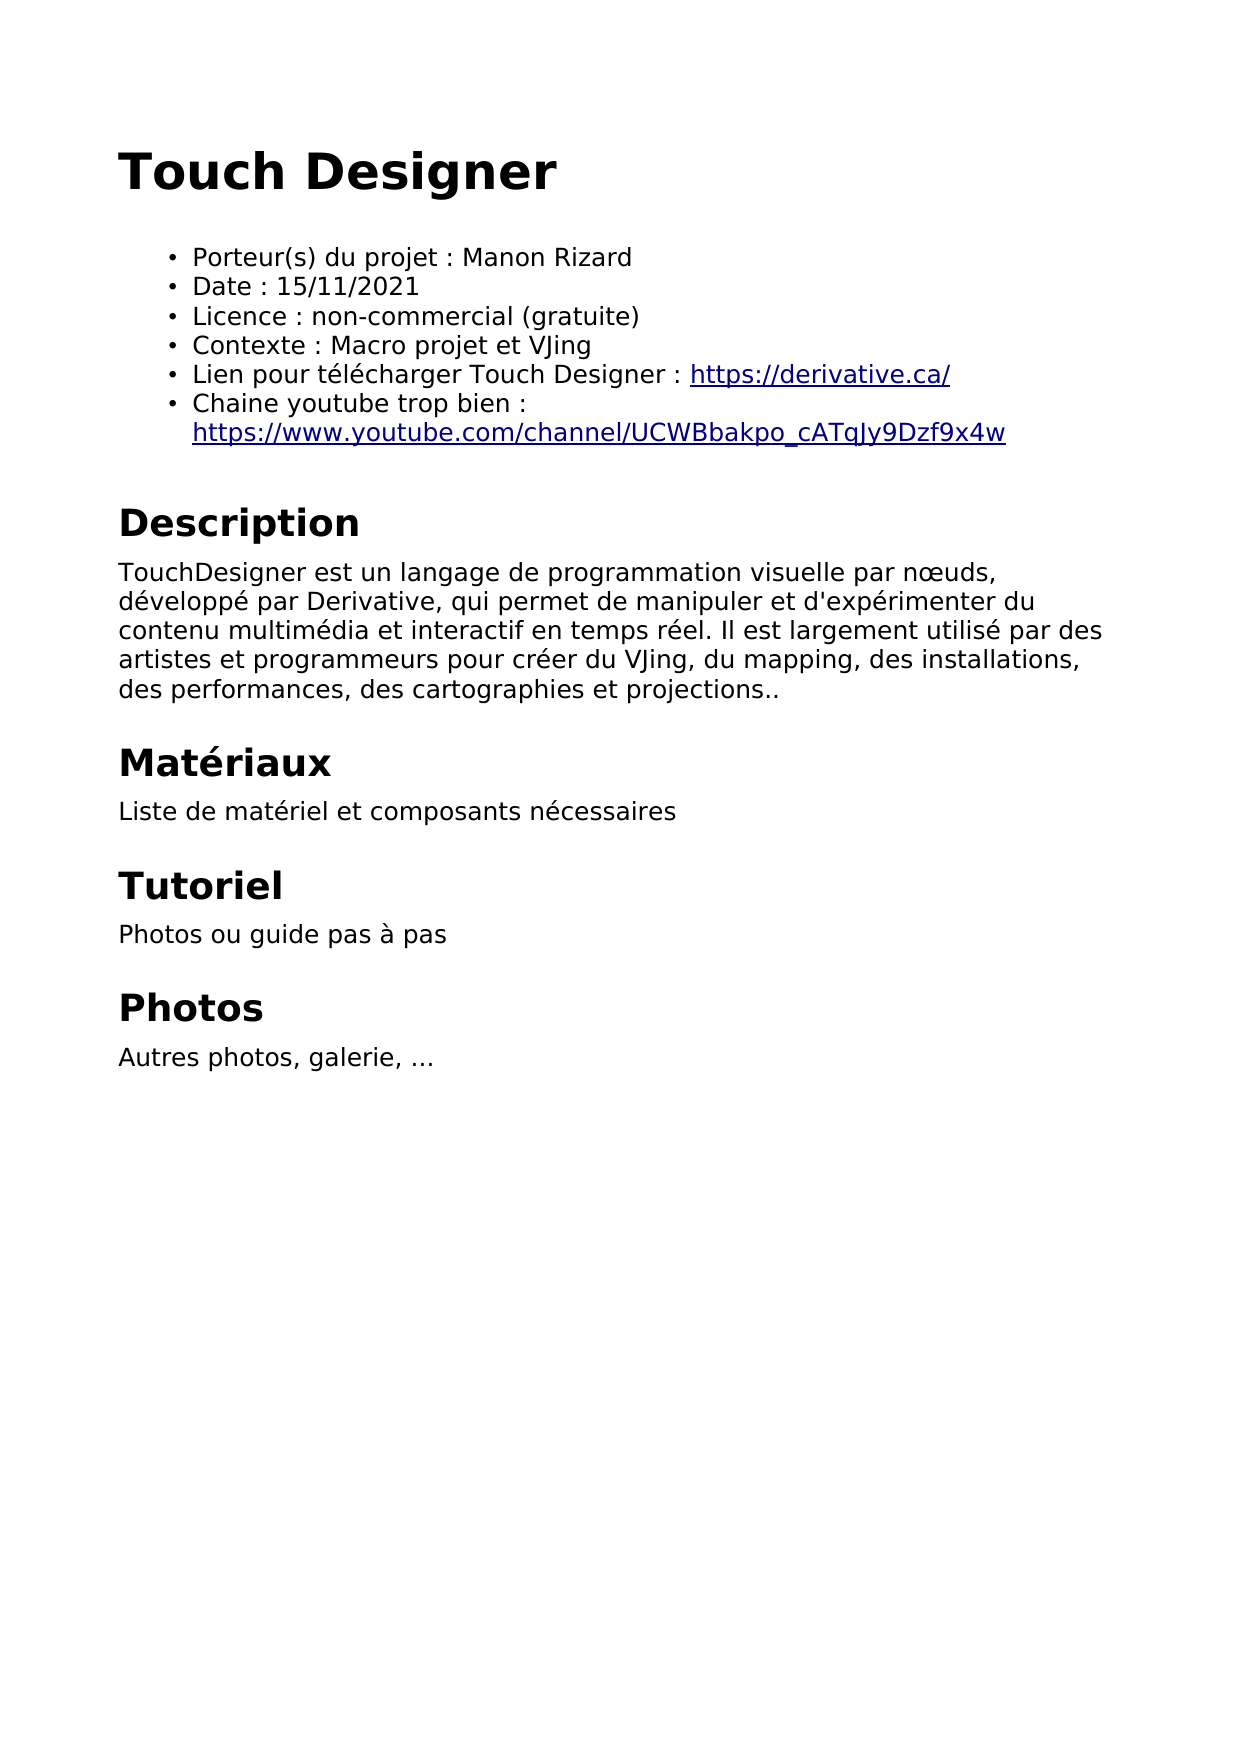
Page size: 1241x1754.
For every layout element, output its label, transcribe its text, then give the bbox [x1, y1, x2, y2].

list Date : 15/11/2021 [177, 272, 1122, 302]
text TouchDesigner est un langage de programmation visuelle par nœuds, développé par Derivative, qui permet de manipuler et d'expérimenter du contenu multimédia et interactif en temps réel. Il est largement utilisé par des artistes et programmeurs pour créer du VJing, du mapping, des installations, des performances, des cartographies et projections.. [118, 558, 1122, 704]
subtitle Tutoriel [118, 864, 1122, 908]
list Lien pour télécharger Touch Designer : https://derivative.ca/ [177, 360, 1122, 389]
subtitle Matériaux [118, 741, 1122, 785]
subtitle Touch Designer [118, 143, 1122, 201]
subtitle Description [118, 502, 1122, 546]
list Contexte : Macro projet et VJing [177, 331, 1122, 360]
list Chaine youtube trop bien : https://www.youtube.com/channel/UCWBbakpo_cATqJy9Dzf9x4w [177, 389, 1122, 447]
text Liste de matériel et composants nécessaires [118, 798, 1122, 827]
subtitle Photos [118, 987, 1122, 1031]
list Porteur(s) du projet : Manon Rizard [177, 243, 1122, 272]
text Autres photos, galerie, ... [118, 1043, 1122, 1072]
text Photos ou guide pas à pas [118, 920, 1122, 949]
list Licence : non-commercial (gratuite) [177, 302, 1122, 331]
